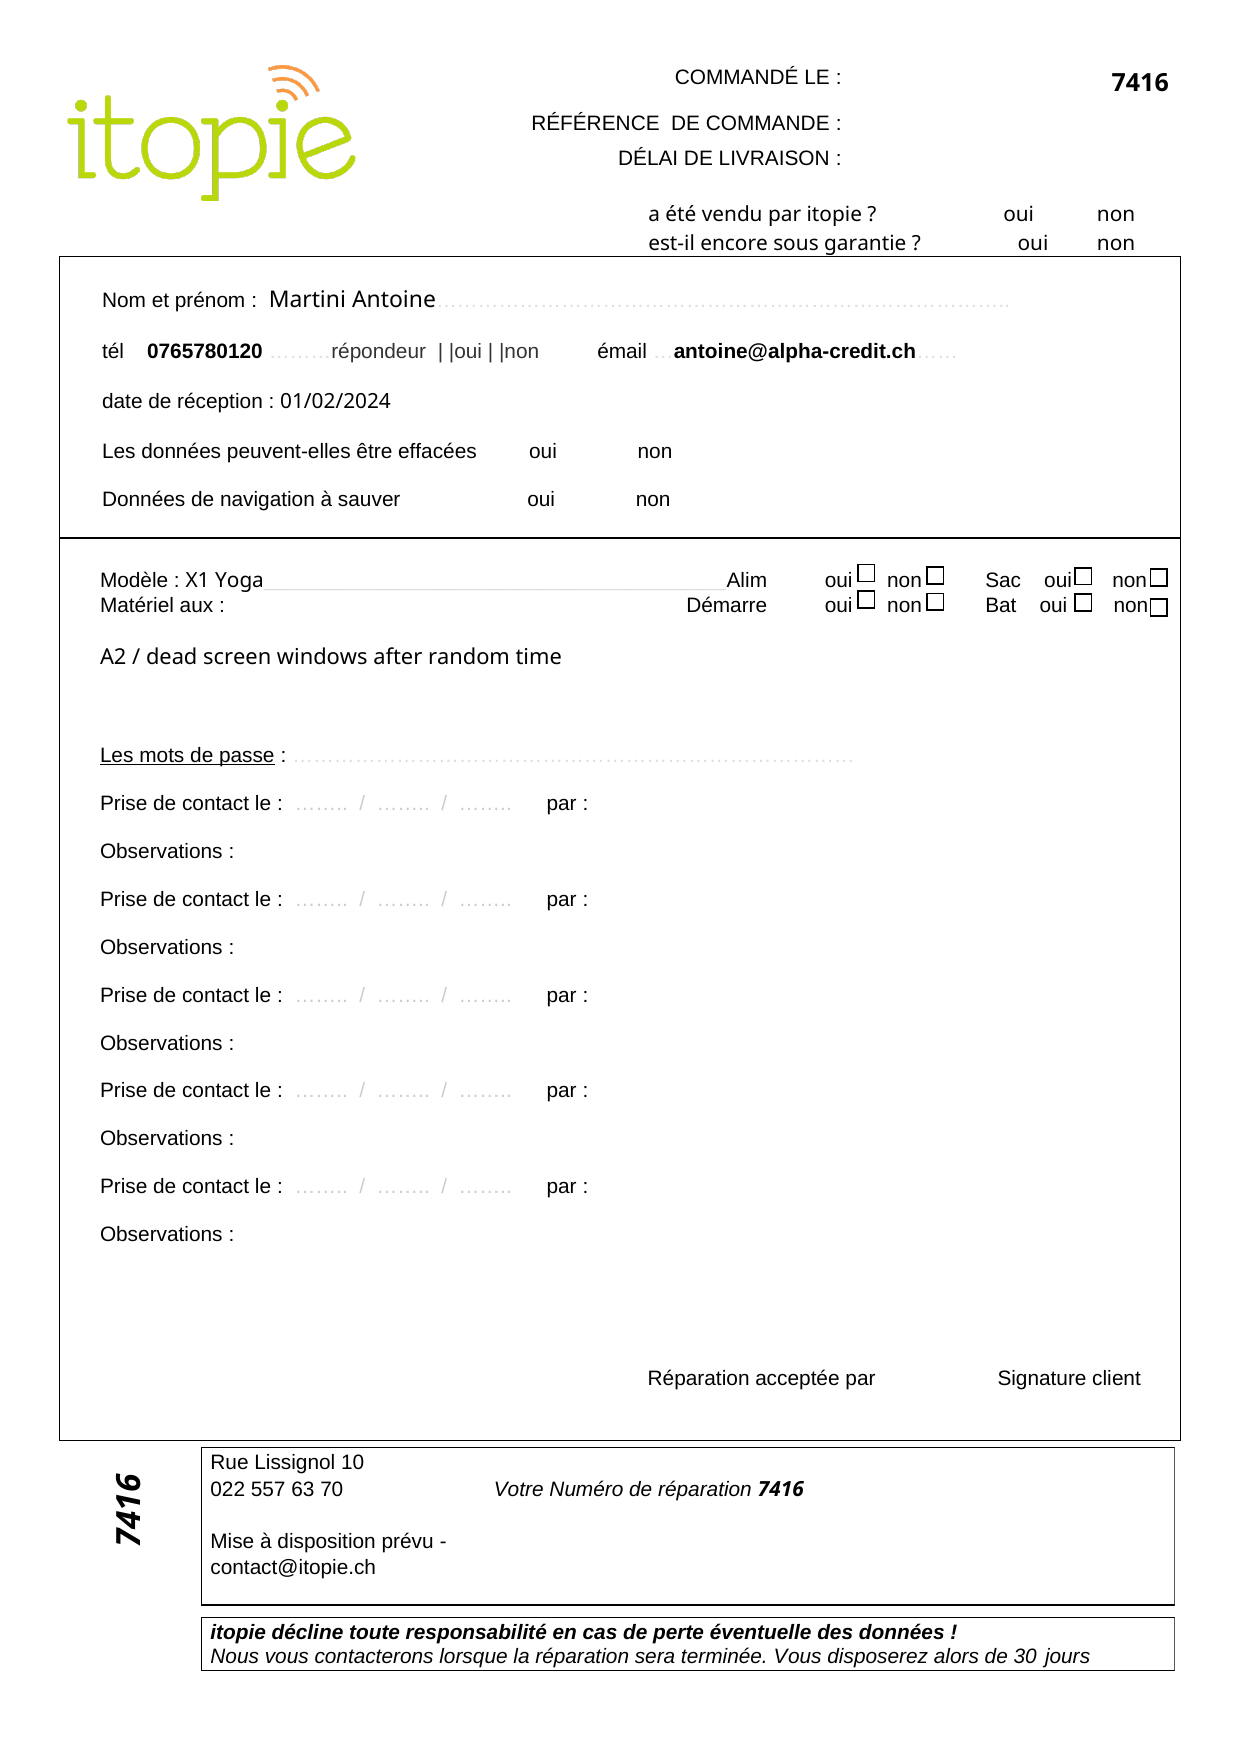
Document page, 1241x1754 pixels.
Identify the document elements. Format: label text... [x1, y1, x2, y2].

text Nom et prénom : Martini Antoine……………………………………………………………………….. [60, 280, 1180, 314]
text Modèle : X1 Yoga Alim oui non Sac oui non [60, 562, 856, 590]
text Les données peuvent-elles être effacées oui non [60, 436, 1180, 463]
text Observations : [60, 836, 1180, 863]
table_cell RÉFÉRENCE DE COMMANDE : [490, 105, 847, 140]
text Prise de contact le : …….. / …….. / …….. par : [60, 979, 1180, 1006]
text date de réception : 01/02/2024 [60, 383, 1180, 415]
text Prise de contact le : …….. / …….. / …….. par : [60, 883, 1180, 911]
text Matériel aux : Démarre oui non Bat oui non [60, 590, 1180, 617]
table_cell [847, 140, 1180, 175]
text Observations : [60, 1027, 1180, 1054]
text Les mots de passe : ……………………………………………………………………… [60, 740, 1180, 767]
table_cell itopie décline toute responsabilité en cas de perte éventuelle des données ! Nous vous contacterons lorsque la réparation sera terminée. Vous disposerez alors de 30 jours [195, 1611, 1180, 1677]
text Observations : [60, 931, 1180, 958]
text Modèle : X1 Yoga Alim oui non Sac oui non [879, 562, 925, 590]
table_cell [847, 105, 1180, 140]
text Modèle : X1 Yoga Alim oui non Sac oui non [948, 562, 1180, 590]
text Prise de contact le : …….. / …….. / …….. par : [60, 788, 1180, 815]
table_header 7416 [59, 1441, 195, 1677]
text est-il encore sous garantie ? oui non [59, 228, 1181, 256]
picture [67, 65, 356, 201]
text tél 0765780120 ………répondeur | |oui | |non émail …antoine@alpha-credit.ch…… [60, 335, 1180, 362]
text Réparation acceptée par Signature client [60, 1363, 1180, 1390]
text Données de navigation à sauver oui non [60, 484, 1180, 511]
text Observations : [60, 1219, 1180, 1246]
table_cell DÉLAI DE LIVRAISON : [490, 140, 847, 175]
table_header COMMANDÉ LE : [490, 59, 847, 104]
table_header 7416 [847, 59, 1180, 104]
text Prise de contact le : …….. / …….. / …….. par : [60, 1171, 1180, 1198]
text A2 / dead screen windows after random time [60, 638, 1180, 671]
text Prise de contact le : …….. / …….. / …….. par : [60, 1075, 1180, 1102]
text Observations : [60, 1123, 1180, 1150]
table_header Rue Lissignol 10 022 557 63 70 Votre Numéro de réparation 7416 Mise à disposition prévu - contact@itopie.ch [195, 1441, 1180, 1611]
text a été vendu par itopie ? oui non [59, 199, 1181, 228]
